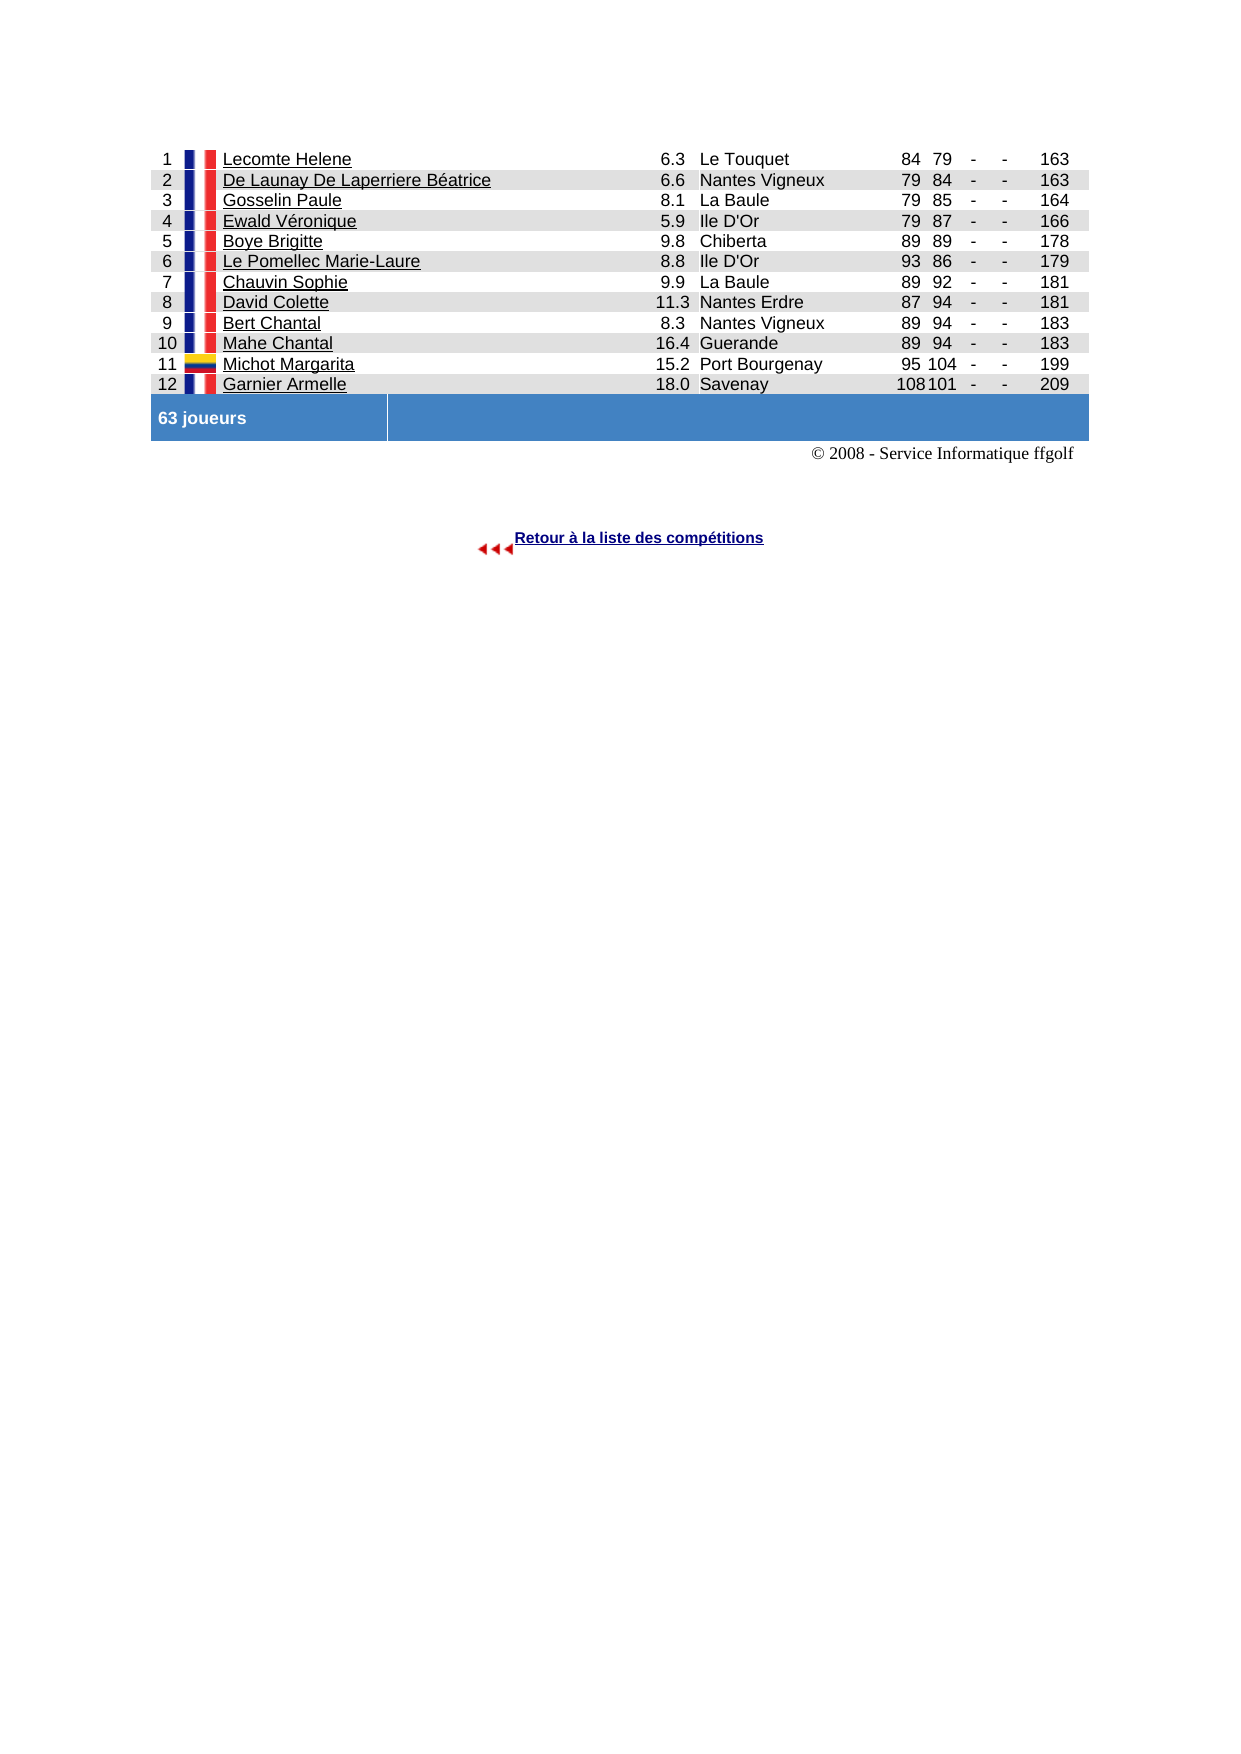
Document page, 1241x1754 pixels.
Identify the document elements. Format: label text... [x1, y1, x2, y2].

table_cell 95 [895, 353, 926, 374]
table_cell - [989, 353, 1020, 374]
table_cell 94 [926, 313, 958, 333]
table_cell 183 [1020, 333, 1089, 353]
table_cell La Baule [700, 190, 895, 210]
table_cell [388, 418, 407, 441]
table_cell 79 [926, 148, 958, 169]
table_cell - [958, 313, 989, 333]
table_cell 178 [1020, 231, 1089, 251]
table_cell - [958, 210, 989, 231]
table_cell 79 [895, 190, 926, 210]
table_cell - [958, 353, 989, 374]
table_cell 89 [895, 272, 926, 292]
table_cell - [989, 374, 1020, 394]
table_cell 3 [151, 190, 183, 210]
table_cell Savenay [700, 374, 895, 394]
table_cell 11 [151, 353, 183, 374]
table_cell 86 [926, 251, 958, 272]
table_cell - [989, 190, 1020, 210]
table_cell 94 [926, 292, 958, 312]
table_cell © 2008 - Service Informatique ffgolf [407, 441, 1089, 465]
table_cell - [958, 231, 989, 251]
table_cell Garnier Armelle [218, 374, 646, 394]
table_cell 87 [895, 292, 926, 312]
table_cell 8.8 [646, 251, 699, 272]
table_cell 87 [926, 210, 958, 231]
table_cell 6.3 [646, 148, 699, 169]
table_cell - [989, 251, 1020, 272]
table_cell 108 [895, 374, 926, 394]
table_header 63 joueurs [151, 394, 387, 441]
text Retour à la liste des compétitions [148, 528, 1093, 557]
table_cell - [989, 170, 1020, 190]
table_cell Ile D'Or [700, 251, 895, 272]
table_cell Nantes Vigneux [700, 313, 895, 333]
table_cell 15.2 [646, 353, 699, 374]
table_cell - [958, 292, 989, 312]
table_cell 6 [151, 251, 183, 272]
table_cell - [989, 231, 1020, 251]
table_cell Chiberta [700, 231, 895, 251]
table_cell - [989, 148, 1020, 169]
table_cell 9.9 [646, 272, 699, 292]
table_cell 166 [1020, 210, 1089, 231]
table_cell 10 [151, 333, 183, 353]
table_cell Le Pomellec Marie-Laure [218, 251, 646, 272]
table_cell 1 [151, 148, 183, 169]
table_cell - [989, 333, 1020, 353]
table_cell Gosselin Paule [218, 190, 646, 210]
table_cell - [958, 333, 989, 353]
table_cell 5.9 [646, 210, 699, 231]
table_cell 104 [926, 353, 958, 374]
table_cell 209 [1020, 374, 1089, 394]
table_cell 164 [1020, 190, 1089, 210]
table_cell 6.6 [646, 170, 699, 190]
table_cell - [958, 148, 989, 169]
table_cell 89 [895, 313, 926, 333]
table_cell 84 [926, 170, 958, 190]
table_cell - [989, 292, 1020, 312]
table_cell Ile D'Or [700, 210, 895, 231]
table_cell Le Touquet [700, 148, 895, 169]
table_cell Nantes Erdre [700, 292, 895, 312]
table_cell Michot Margarita [218, 353, 646, 374]
table_cell - [958, 272, 989, 292]
table_cell 8.3 [646, 313, 699, 333]
table_cell 163 [1020, 170, 1089, 190]
table_cell 8 [151, 292, 183, 312]
table_cell 79 [895, 210, 926, 231]
table_cell 92 [926, 272, 958, 292]
table_cell 79 [895, 170, 926, 190]
table_cell 7 [151, 272, 183, 292]
table_cell Nantes Vigneux [700, 170, 895, 190]
table_cell Lecomte Helene [218, 148, 646, 169]
table_cell 9.8 [646, 231, 699, 251]
table_cell Chauvin Sophie [218, 272, 646, 292]
table_cell - [989, 210, 1020, 231]
table_cell 93 [895, 251, 926, 272]
table_cell De Launay De Laperriere Béatrice [218, 170, 646, 190]
table_cell 4 [151, 210, 183, 231]
table_cell - [958, 374, 989, 394]
table_cell Ewald Véronique [218, 210, 646, 231]
table_cell Port Bourgenay [700, 353, 895, 374]
table_cell 5 [151, 231, 183, 251]
table_cell 89 [926, 231, 958, 251]
table_cell 199 [1020, 353, 1089, 374]
table_cell [388, 441, 407, 465]
table_cell - [989, 313, 1020, 333]
table_cell 2 [151, 170, 183, 190]
table_cell 8.1 [646, 190, 699, 210]
table_cell 11.3 [646, 292, 699, 312]
table_cell David Colette [218, 292, 646, 312]
table_header [407, 394, 1089, 441]
table_cell 89 [895, 333, 926, 353]
table_cell 16.4 [646, 333, 699, 353]
table_cell 181 [1020, 292, 1089, 312]
table_cell Mahe Chantal [218, 333, 646, 353]
table_cell 9 [151, 313, 183, 333]
table_cell 85 [926, 190, 958, 210]
table_cell - [989, 272, 1020, 292]
table_cell - [958, 170, 989, 190]
table_cell Bert Chantal [218, 313, 646, 333]
table_cell 101 [926, 374, 958, 394]
table_cell - [958, 190, 989, 210]
table_cell - [958, 251, 989, 272]
table_header [388, 394, 407, 418]
table_cell 163 [1020, 148, 1089, 169]
table_cell 179 [1020, 251, 1089, 272]
table_cell 183 [1020, 313, 1089, 333]
table_cell Cresultat [151, 441, 387, 465]
table_cell 18.0 [646, 374, 699, 394]
table_cell 84 [895, 148, 926, 169]
table_cell 89 [895, 231, 926, 251]
table_cell Guerande [700, 333, 895, 353]
table_cell 181 [1020, 272, 1089, 292]
table_cell Boye Brigitte [218, 231, 646, 251]
table_cell 12 [151, 374, 183, 394]
table_cell La Baule [700, 272, 895, 292]
table_cell 94 [926, 333, 958, 353]
